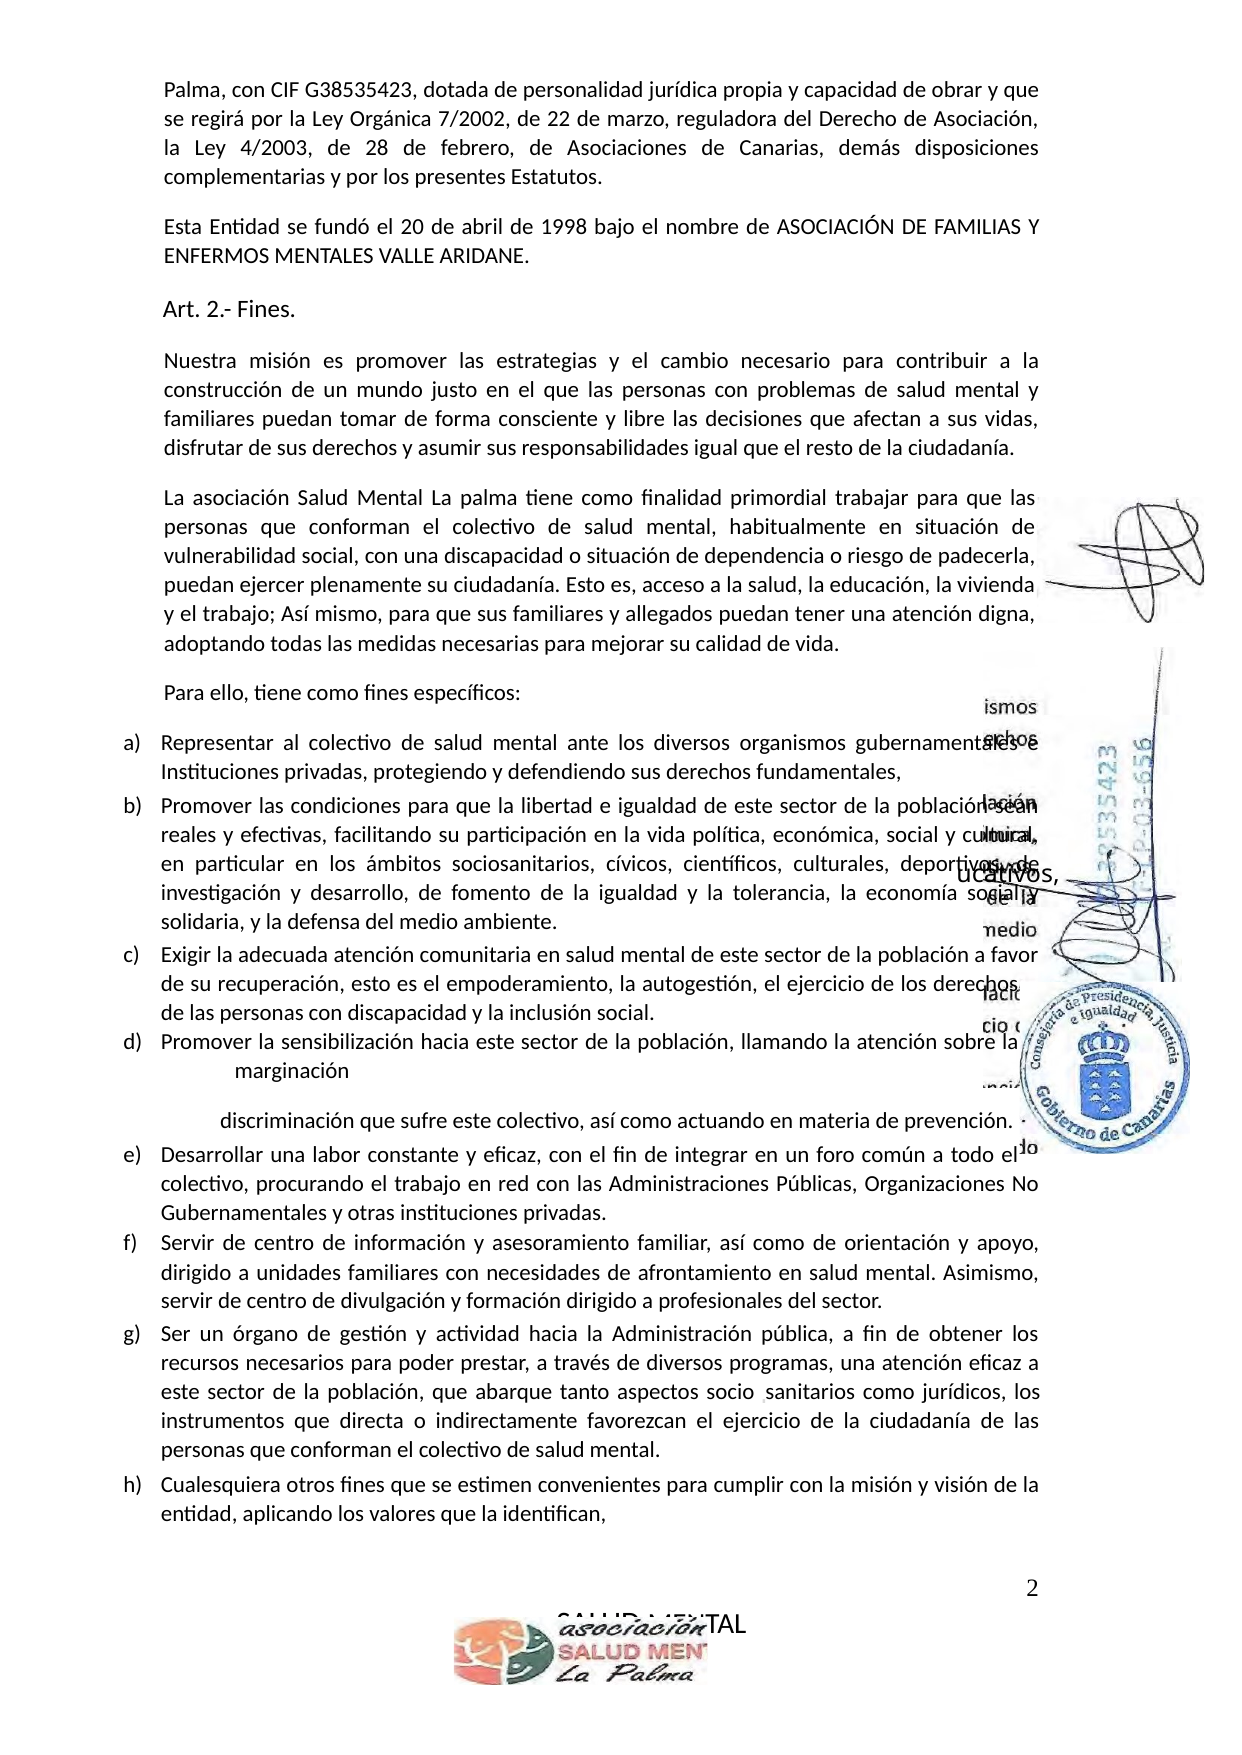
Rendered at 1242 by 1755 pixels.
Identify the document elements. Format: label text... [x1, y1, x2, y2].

text La asociación Salud Mental La palma tiene como finalidad primordial trabajar para que las personas que conforman el colectivo de salud mental, habitualmente en situación de vulnerabilidad social, con una discapacidad o situación de dependencia o riesgo de padecerla, puedan ejercer plenamente su ciudadanía. Esto es, acceso a la salud, la educación, la vivienda y el trabajo; Así mismo, para que sus familiares y allegados puedan tener una atención digna, adoptando todas las medidas necesarias para mejorar su calidad de vida. [164, 483, 1041, 657]
list Exigir la adecuada atención comunitaria en salud mental de este sector de la población a favor de su recuperación, esto es el empoderamiento, la autogestión, el ejercicio de los derechos de las personas con discapacidad y la inclusión social. [123, 940, 983, 1026]
list Promover las condiciones para que la libertad e igualdad de este sector de la población sean reales y efectivas, facilitando su participación en la vida política, económica, social y cultural, en particular en los ámbitos sociosanitarios, cívicos, científicos, culturales, deportivos, de investigación y desarrollo, de fomento de la igualdad y la tolerancia, la economía social y solidaria, y la defensa del medio ambiente. [123, 791, 983, 935]
text Para ello, tiene como fines específicos: [164, 678, 983, 707]
text Esta Entidad se fundó el 20 de abril de 1998 bajo el nombre de ASOCIACIÓN DE FAMILIAS Y ENFERMOS MENTALES VALLE ARIDANE. [164, 212, 1041, 269]
list Servir de centro de información y asesoramiento familiar, así como de orientación y apoyo, dirigido a unidades familiares con necesidades de afrontamiento en salud mental. Asimismo, servir de centro de divulgación y formación dirigido a profesionales del sector. [123, 1228, 1041, 1315]
text Nuestra misión es promover las estrategias y el cambio necesario para contribuir a la construcción de un mundo justo en el que las personas con problemas de salud mental y familiares puedan tomar de forma consciente y libre las decisiones que afectan a sus vidas, disfrutar de sus derechos y asumir sus responsabilidades igual que el resto de la ciudadanía. [164, 346, 1041, 461]
text Art. 2.- Fines. [163, 293, 1041, 324]
list Representar al colectivo de salud mental ante los diversos organismos gubernamentales e Instituciones privadas, protegiendo y defendiendo sus derechos fundamentales, [123, 728, 983, 786]
text Palma, con CIF G38535423, dotada de personalidad jurídica propia y capacidad de obrar y que se regirá por la Ley Orgánica 7/2002, de 22 de marzo, reguladora del Derecho de Asociación, la Ley 4/2003, de 28 de febrero, de Asociaciones de Canarias, demás disposiciones complementarias y por los presentes Estatutos. [164, 75, 1041, 190]
list Desarrollar una labor constante y eficaz, con el fin de integrar en un foro común a todo el colectivo, procurando el trabajo en red con las Administraciones Públicas, Organizaciones No Gubernamentales y otras instituciones privadas. [123, 1140, 1041, 1227]
list Promover la sensibilización hacia este sector de la población, llamando la atención sobre la marginación [123, 1027, 983, 1084]
text discriminación que sufre este colectivo, así como actuando en materia de prevención. [159, 1106, 1019, 1134]
list Ser un órgano de gestión y actividad hacia la Administración pública, a fin de obtener los recursos necesarios para poder prestar, a través de diversos programas, una atención eficaz a este sector de la población, que abarque tanto aspectos socio sanitarios como jurídicos, los instrumentos que directa o indirectamente favorezcan el ejercicio de la ciudadanía de las personas que conforman el colectivo de salud mental. [123, 1319, 1041, 1464]
list Cualesquiera otros fines que se estimen convenientes para cumplir con la misión y visión de la entidad, aplicando los valores que la identifican, [123, 1470, 1041, 1527]
